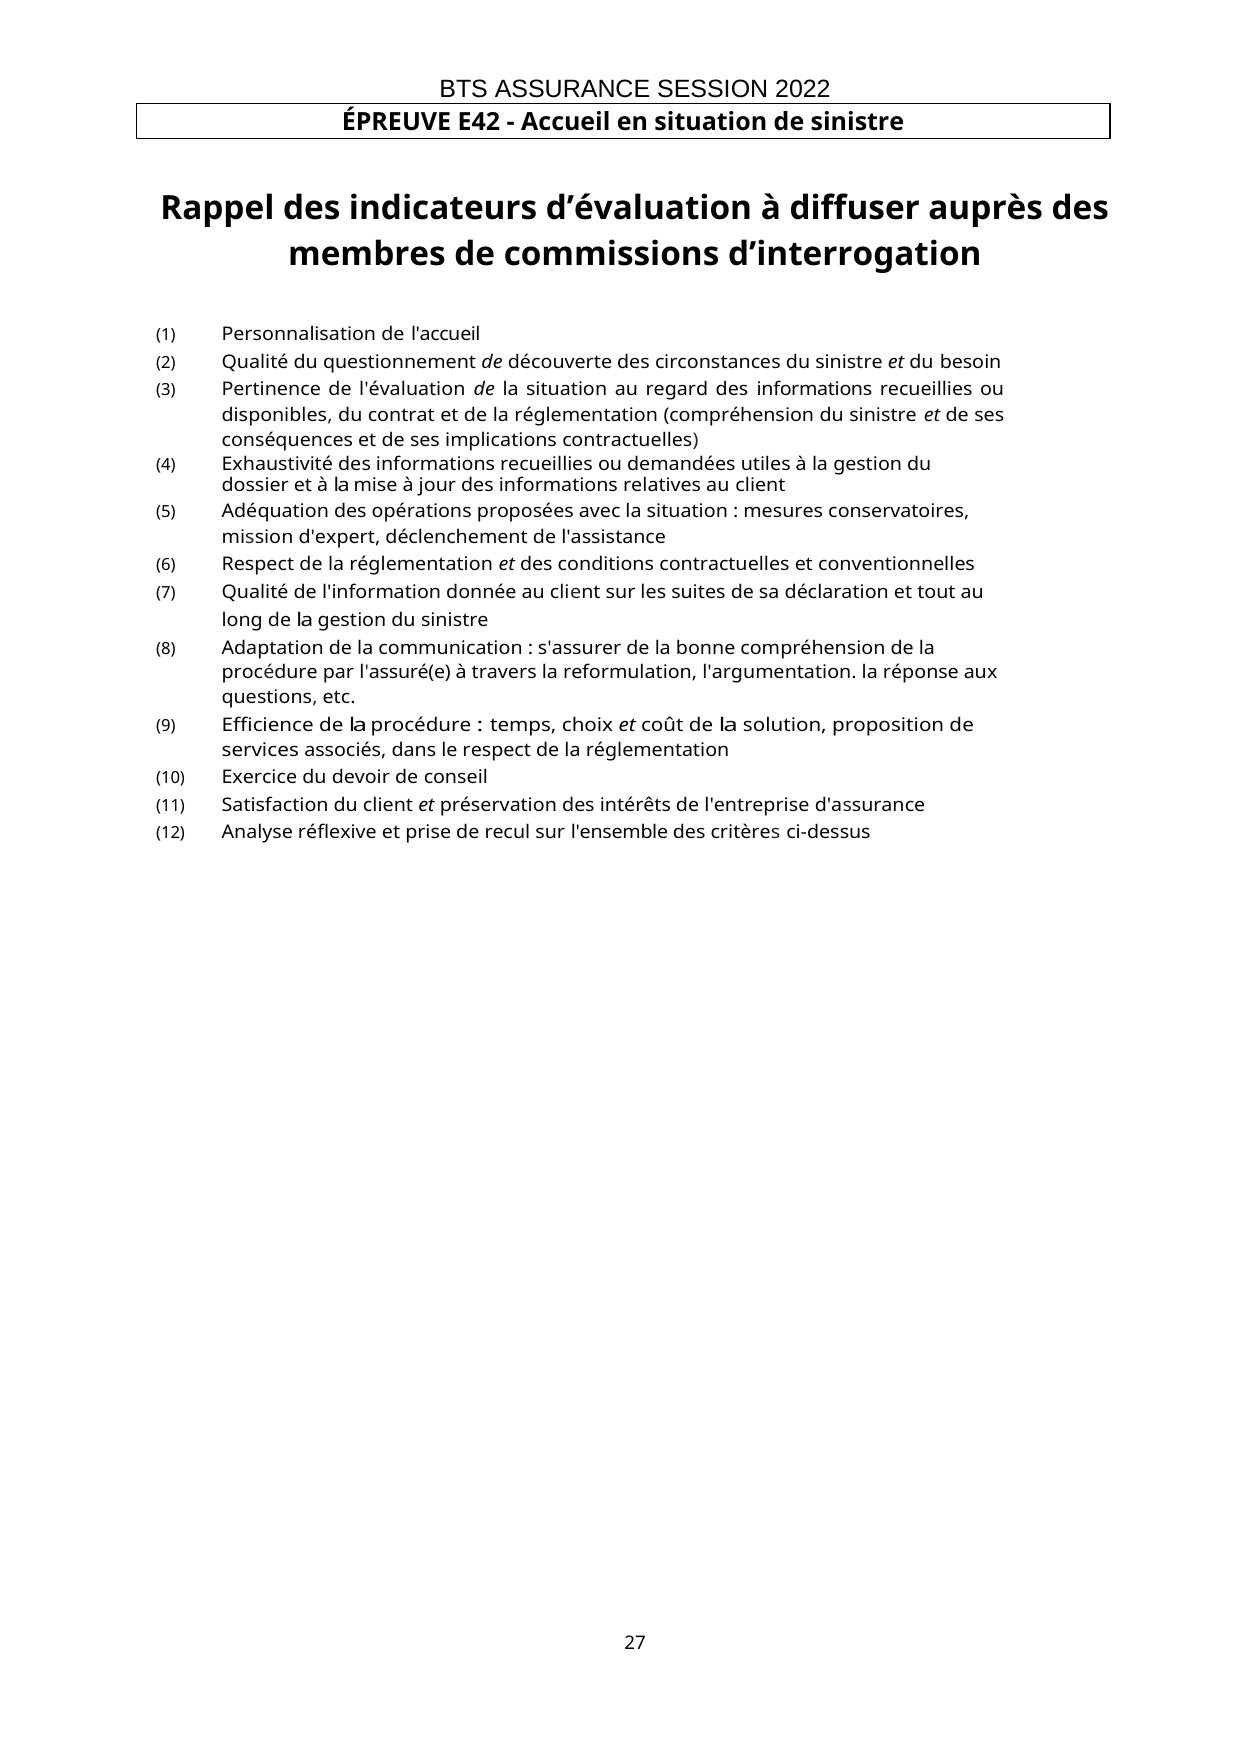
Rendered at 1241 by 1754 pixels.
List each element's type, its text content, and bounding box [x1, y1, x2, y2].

list Respect de la réglementation et des conditions contractuelles et conventionnelles [156, 550, 1122, 576]
list Adaptation de la communication : s'assurer de la bonne compréhension de la procédure par l'assuré(e) à travers la reformulation, l'argumentation. la réponse aux questions, etc. [156, 634, 1001, 709]
list Exercice du devoir de conseil [156, 763, 1122, 789]
list Efficience de la procédure : temps, choix et coût de la solution, proposition de services associés, dans le respect de la réglementation [156, 711, 1000, 762]
list Qualité de l'information donnée au client sur les suites de sa déclaration et tout au long de la gestion du sinistre [156, 578, 1001, 631]
list Qualité du questionnement de découverte des circonstances du sinistre et du besoin [156, 348, 1122, 373]
text Rappel des indicateurs d’évaluation à diffuser auprès des membres de commissions d’interrogation [148, 184, 1122, 275]
list Personnalisation de l'accueil [156, 320, 1122, 346]
table_header ÉPREUVE E42 - Accueil en situation de sinistre [137, 104, 1109, 138]
list Exhaustivité des informations recueillies ou demandées utiles à la gestion du dossier et à la mise à jour des informations relatives au client [156, 454, 1000, 496]
list Analyse réflexive et prise de recul sur l'ensemble des critères ci-dessus [156, 818, 1122, 844]
list Adéquation des opérations proposées avec la situation : mesures conservatoires, mission d'expert, déclenchement de l'assistance [156, 498, 1001, 549]
list Satisfaction du client et préservation des intérêts de l'entreprise d'assurance [156, 791, 1122, 816]
list Pertinence de l'évaluation de la situation au regard des informations recueillies ou disponibles, du contrat et de la réglementation (compréhension du sinistre et de ses conséquences et de ses implications contractuelles) [156, 376, 1004, 452]
